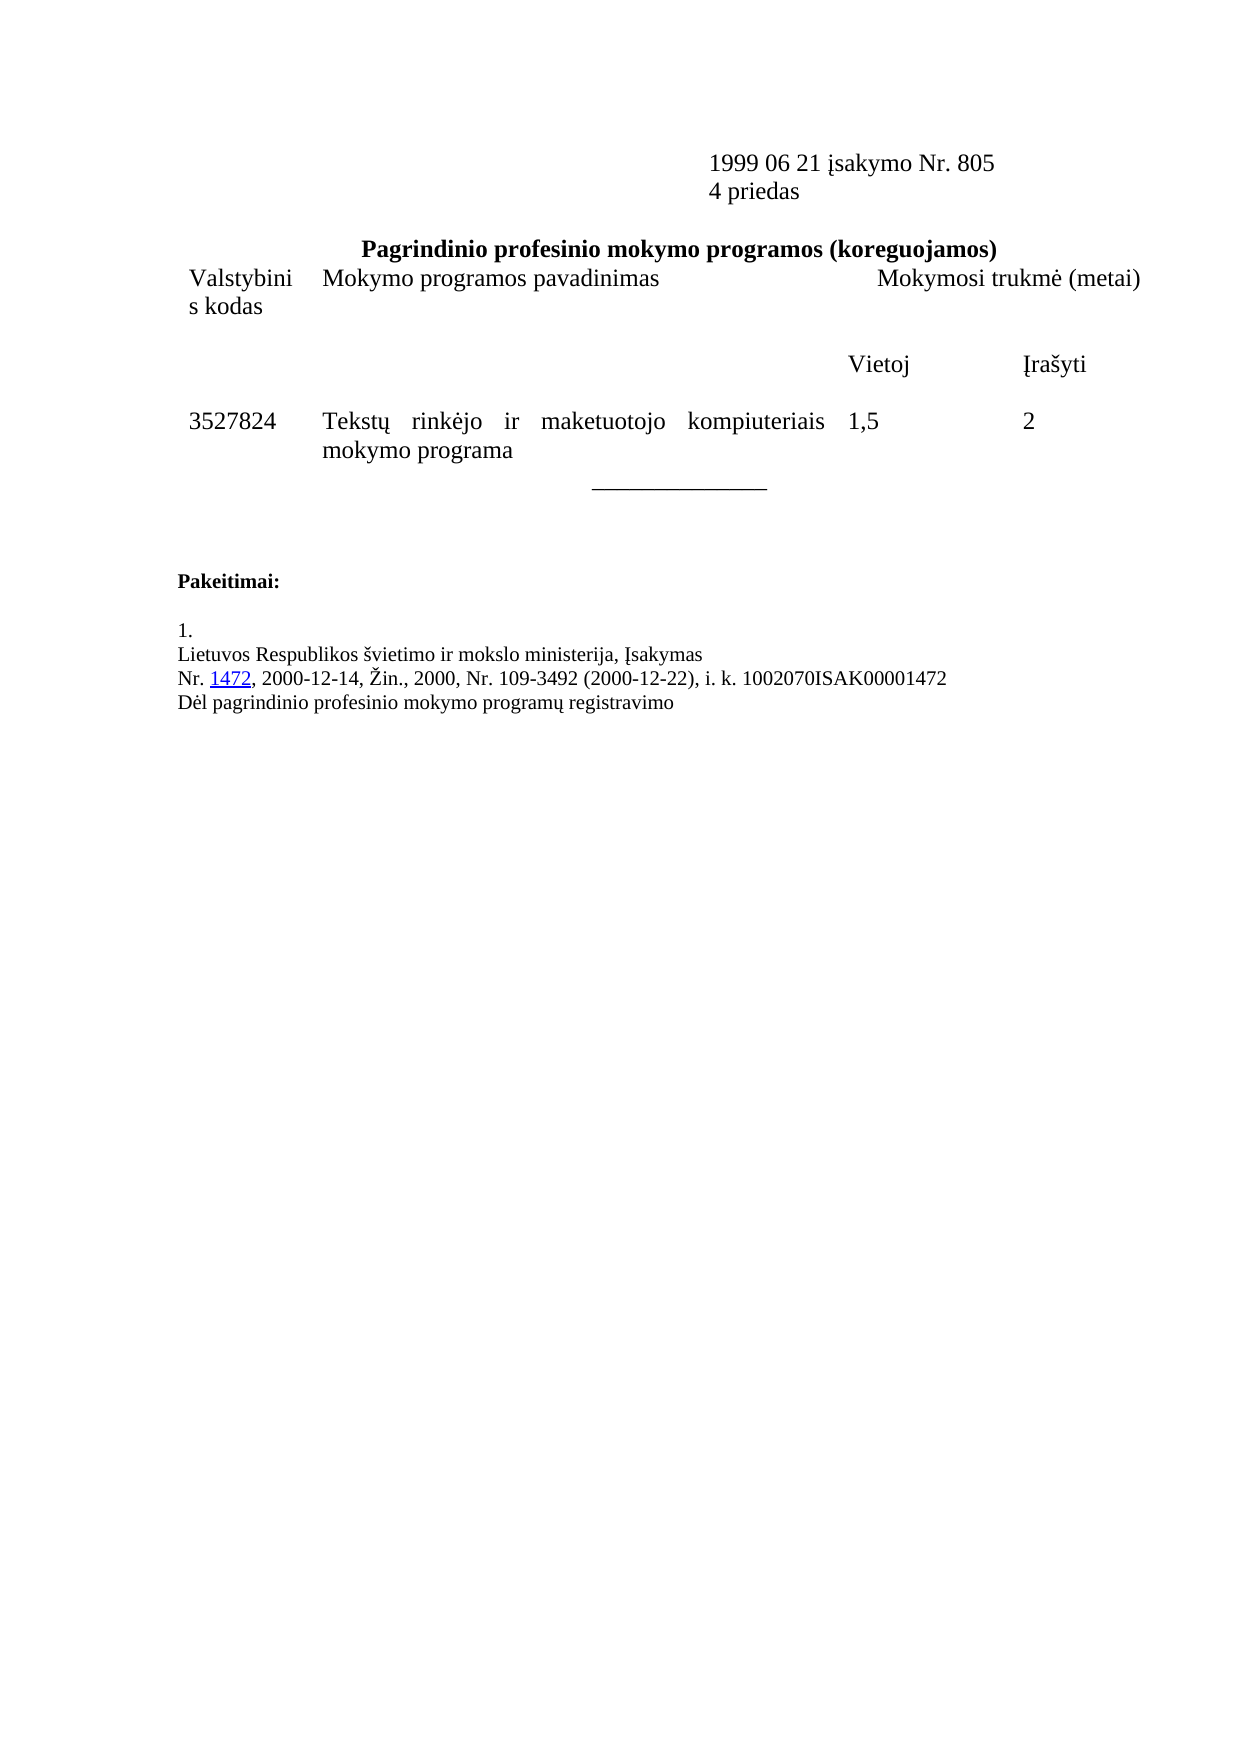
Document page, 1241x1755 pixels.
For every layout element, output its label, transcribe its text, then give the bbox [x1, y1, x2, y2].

text Pagrindinio profesinio mokymo programos (koreguojamos) [177, 234, 1181, 263]
table_cell [836, 378, 1011, 406]
text ______________ [177, 464, 1181, 493]
table_cell 2 [1011, 406, 1181, 464]
text Lietuvos Respublikos švietimo ir mokslo ministerija, Įsakymas [177, 642, 1181, 666]
table_cell [1011, 320, 1181, 349]
table_cell [311, 349, 836, 378]
table_cell [1011, 378, 1181, 406]
table_cell Įrašyti [1011, 349, 1181, 378]
text Nr. 1472, 2000-12-14, Žin., 2000, Nr. 109-3492 (2000-12-22), i. k. 1002070ISAK00001472 [177, 666, 1181, 690]
table_cell [836, 320, 1011, 349]
table_header Mokymosi trukmė (metai) [836, 263, 1181, 320]
table_cell Tekstų rinkėjo ir maketuotojo kompiuteriais mokymo programa [311, 406, 836, 464]
table_header Valstybinis kodas [177, 263, 311, 320]
table_cell 1,5 [836, 406, 1011, 464]
table_cell [311, 320, 836, 349]
table_cell [177, 349, 311, 378]
text 1. [177, 618, 1181, 642]
table_cell Vietoj [836, 349, 1011, 378]
text 1999 06 21 įsakymo Nr. 805 [177, 148, 1181, 176]
text Dėl pagrindinio profesinio mokymo programų registravimo [177, 690, 1181, 714]
table_cell [177, 378, 311, 406]
text Pakeitimai: [177, 569, 1181, 593]
table_cell [311, 378, 836, 406]
text 4 priedas [177, 176, 1181, 205]
table_header Mokymo programos pavadinimas [311, 263, 836, 320]
table_cell [177, 320, 311, 349]
table_cell 3527824 [177, 406, 311, 464]
